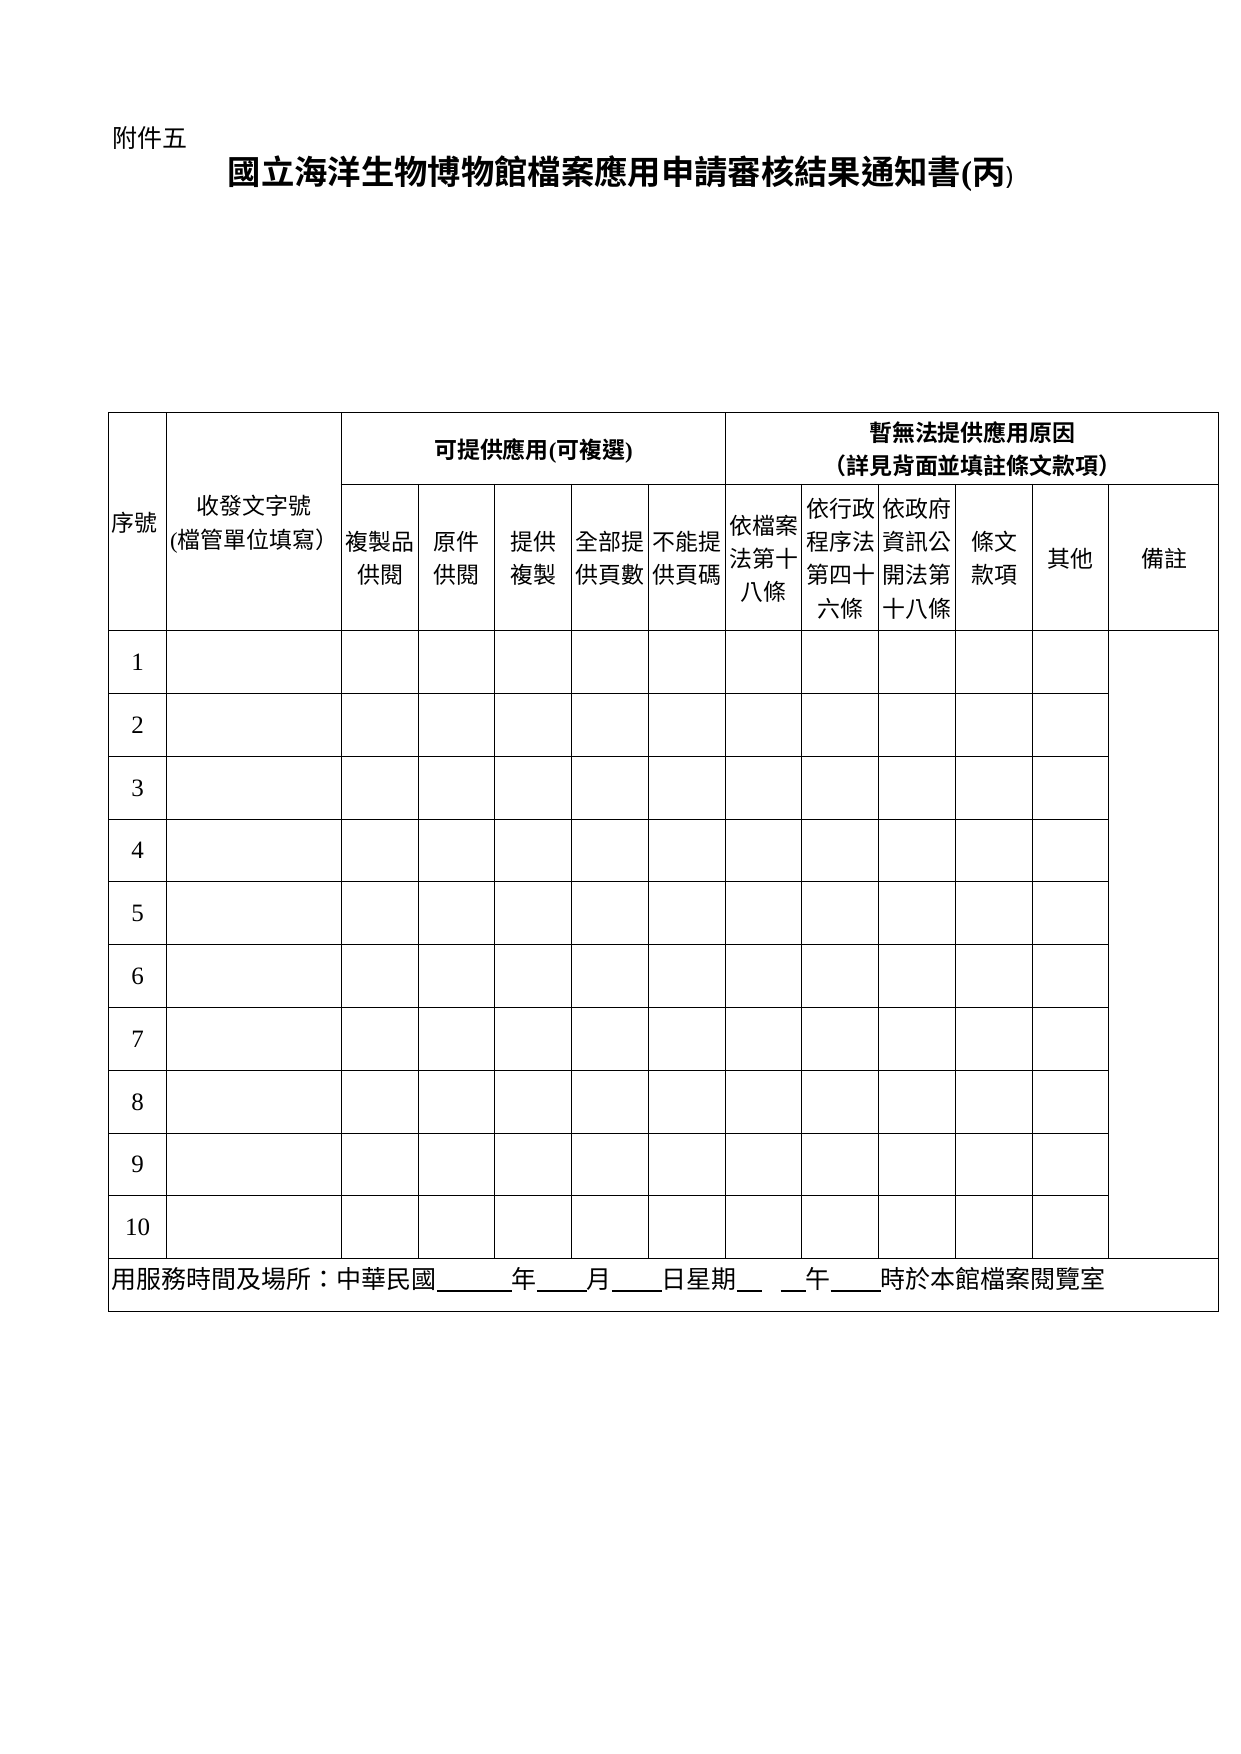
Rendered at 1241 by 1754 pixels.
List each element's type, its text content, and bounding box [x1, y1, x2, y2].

table_cell [726, 757, 801, 818]
table_cell [802, 1196, 878, 1258]
table_cell [572, 820, 648, 881]
table_cell 依政府資訊公開法第十八條 [879, 485, 955, 630]
table_cell [879, 694, 955, 756]
table_cell [879, 757, 955, 818]
table_cell [342, 820, 418, 881]
table_header 序號 [109, 413, 166, 630]
table_cell [342, 757, 418, 818]
table_cell 條文 款項 [956, 485, 1032, 630]
table_cell 不能提供頁碼 [649, 485, 725, 630]
table_cell [495, 694, 571, 756]
table_cell [419, 631, 494, 693]
table_cell [802, 820, 878, 881]
table_cell [342, 1008, 418, 1069]
table_cell [726, 694, 801, 756]
table_cell [726, 820, 801, 881]
table_cell [879, 1008, 955, 1069]
table_cell 1 [109, 631, 166, 693]
table_cell [649, 945, 725, 1007]
table_cell [419, 757, 494, 818]
table_cell [572, 1196, 648, 1258]
table_cell 依行政程序法第四十六條 [802, 485, 878, 630]
table_cell [802, 1134, 878, 1195]
table_cell 4 [109, 820, 166, 881]
table_cell [802, 882, 878, 944]
table_cell 全部提供頁數 [572, 485, 648, 630]
table_cell [879, 820, 955, 881]
table_cell [1033, 945, 1108, 1007]
table_cell [649, 757, 725, 818]
table_cell [1033, 1008, 1108, 1069]
table_cell [649, 631, 725, 693]
table_cell [495, 1196, 571, 1258]
table_cell [956, 631, 1032, 693]
table_cell [419, 1196, 494, 1258]
table_cell [495, 757, 571, 818]
table_cell [956, 945, 1032, 1007]
table_cell [1033, 1134, 1108, 1195]
table_cell [419, 694, 494, 756]
table_cell 9 [109, 1134, 166, 1195]
table_cell [572, 1008, 648, 1069]
table_cell [726, 1196, 801, 1258]
table_cell 提供 複製 [495, 485, 571, 630]
table_cell [802, 1071, 878, 1132]
table_cell [419, 1071, 494, 1132]
table_cell [726, 1071, 801, 1132]
table_cell [649, 1134, 725, 1195]
table_cell [956, 882, 1032, 944]
table_cell [495, 882, 571, 944]
table_cell [419, 882, 494, 944]
table_cell [649, 1071, 725, 1132]
table_cell [649, 694, 725, 756]
table_cell [1033, 757, 1108, 818]
table_cell [802, 945, 878, 1007]
table_cell [726, 1008, 801, 1069]
table_cell [572, 945, 648, 1007]
table_cell [1033, 1196, 1108, 1258]
text 附件五 [112, 118, 1128, 154]
table_cell [956, 757, 1032, 818]
table_cell [342, 1134, 418, 1195]
table_cell [572, 1134, 648, 1195]
table_cell [167, 820, 341, 881]
table_cell [167, 1196, 341, 1258]
table_cell [495, 1071, 571, 1132]
table_cell [419, 820, 494, 881]
table_cell [649, 820, 725, 881]
table_cell [342, 882, 418, 944]
table_cell [167, 882, 341, 944]
table_cell [167, 945, 341, 1007]
table_cell [419, 945, 494, 1007]
table_cell [342, 631, 418, 693]
table_cell [649, 882, 725, 944]
table_cell [342, 1196, 418, 1258]
table_cell 7 [109, 1008, 166, 1069]
table_cell [167, 1008, 341, 1069]
table_cell [342, 1071, 418, 1132]
table_header 可提供應用(可複選) [342, 413, 725, 484]
table_cell 用服務時間及場所：中華民國 年 月 日星期 午 時於本館檔案閱覽室 [109, 1259, 1218, 1311]
text 國立海洋生物博物館檔案應用申請審核結果通知書(丙) [112, 154, 1128, 192]
table_cell 6 [109, 945, 166, 1007]
table_cell [879, 1071, 955, 1132]
table_cell [956, 1071, 1032, 1132]
table_cell [726, 631, 801, 693]
table_cell 8 [109, 1071, 166, 1132]
table_cell [956, 1008, 1032, 1069]
table_cell [879, 882, 955, 944]
table_cell [495, 945, 571, 1007]
table_cell [167, 1071, 341, 1132]
table_cell [879, 1196, 955, 1258]
table_cell [802, 1008, 878, 1069]
table_cell [1033, 1071, 1108, 1132]
table_header 暫無法提供應用原因 （詳見背面並填註條文款項） [726, 413, 1218, 484]
table_cell [342, 694, 418, 756]
table_cell [879, 631, 955, 693]
table_cell [419, 1008, 494, 1069]
table_cell 3 [109, 757, 166, 818]
table_cell [167, 1134, 341, 1195]
table_cell [495, 820, 571, 881]
table_cell [495, 1134, 571, 1195]
table_cell [956, 694, 1032, 756]
table_cell [649, 1008, 725, 1069]
table_cell [1109, 631, 1218, 1258]
table_cell [495, 631, 571, 693]
table_cell [572, 1071, 648, 1132]
table_cell [419, 1134, 494, 1195]
table_cell 複製品供閱 [342, 485, 418, 630]
table_cell [167, 631, 341, 693]
table_cell [649, 1196, 725, 1258]
table_cell [167, 694, 341, 756]
table_cell 2 [109, 694, 166, 756]
table_cell [572, 631, 648, 693]
table_cell [879, 1134, 955, 1195]
table_cell [1033, 820, 1108, 881]
table_cell [572, 694, 648, 756]
table_cell [879, 945, 955, 1007]
table_cell [956, 1134, 1032, 1195]
table_cell [802, 757, 878, 818]
table_cell [167, 757, 341, 818]
table_cell [1033, 882, 1108, 944]
table_cell [572, 757, 648, 818]
table_cell 其他 [1033, 485, 1108, 630]
table_cell 依檔案法第十八條 [726, 485, 801, 630]
table_cell [726, 1134, 801, 1195]
table_cell [956, 820, 1032, 881]
table_cell [802, 694, 878, 756]
table_cell [1033, 631, 1108, 693]
table_cell [956, 1196, 1032, 1258]
table_cell [802, 631, 878, 693]
table_header 收發文字號 (檔管單位填寫） [167, 413, 341, 630]
table_cell [726, 882, 801, 944]
table_cell 備註 [1109, 485, 1218, 630]
table_cell 原件 供閱 [419, 485, 494, 630]
table_cell [726, 945, 801, 1007]
table_cell [1033, 694, 1108, 756]
table_cell [342, 945, 418, 1007]
table_cell [495, 1008, 571, 1069]
table_cell 10 [109, 1196, 166, 1258]
table_cell 5 [109, 882, 166, 944]
table_cell [572, 882, 648, 944]
